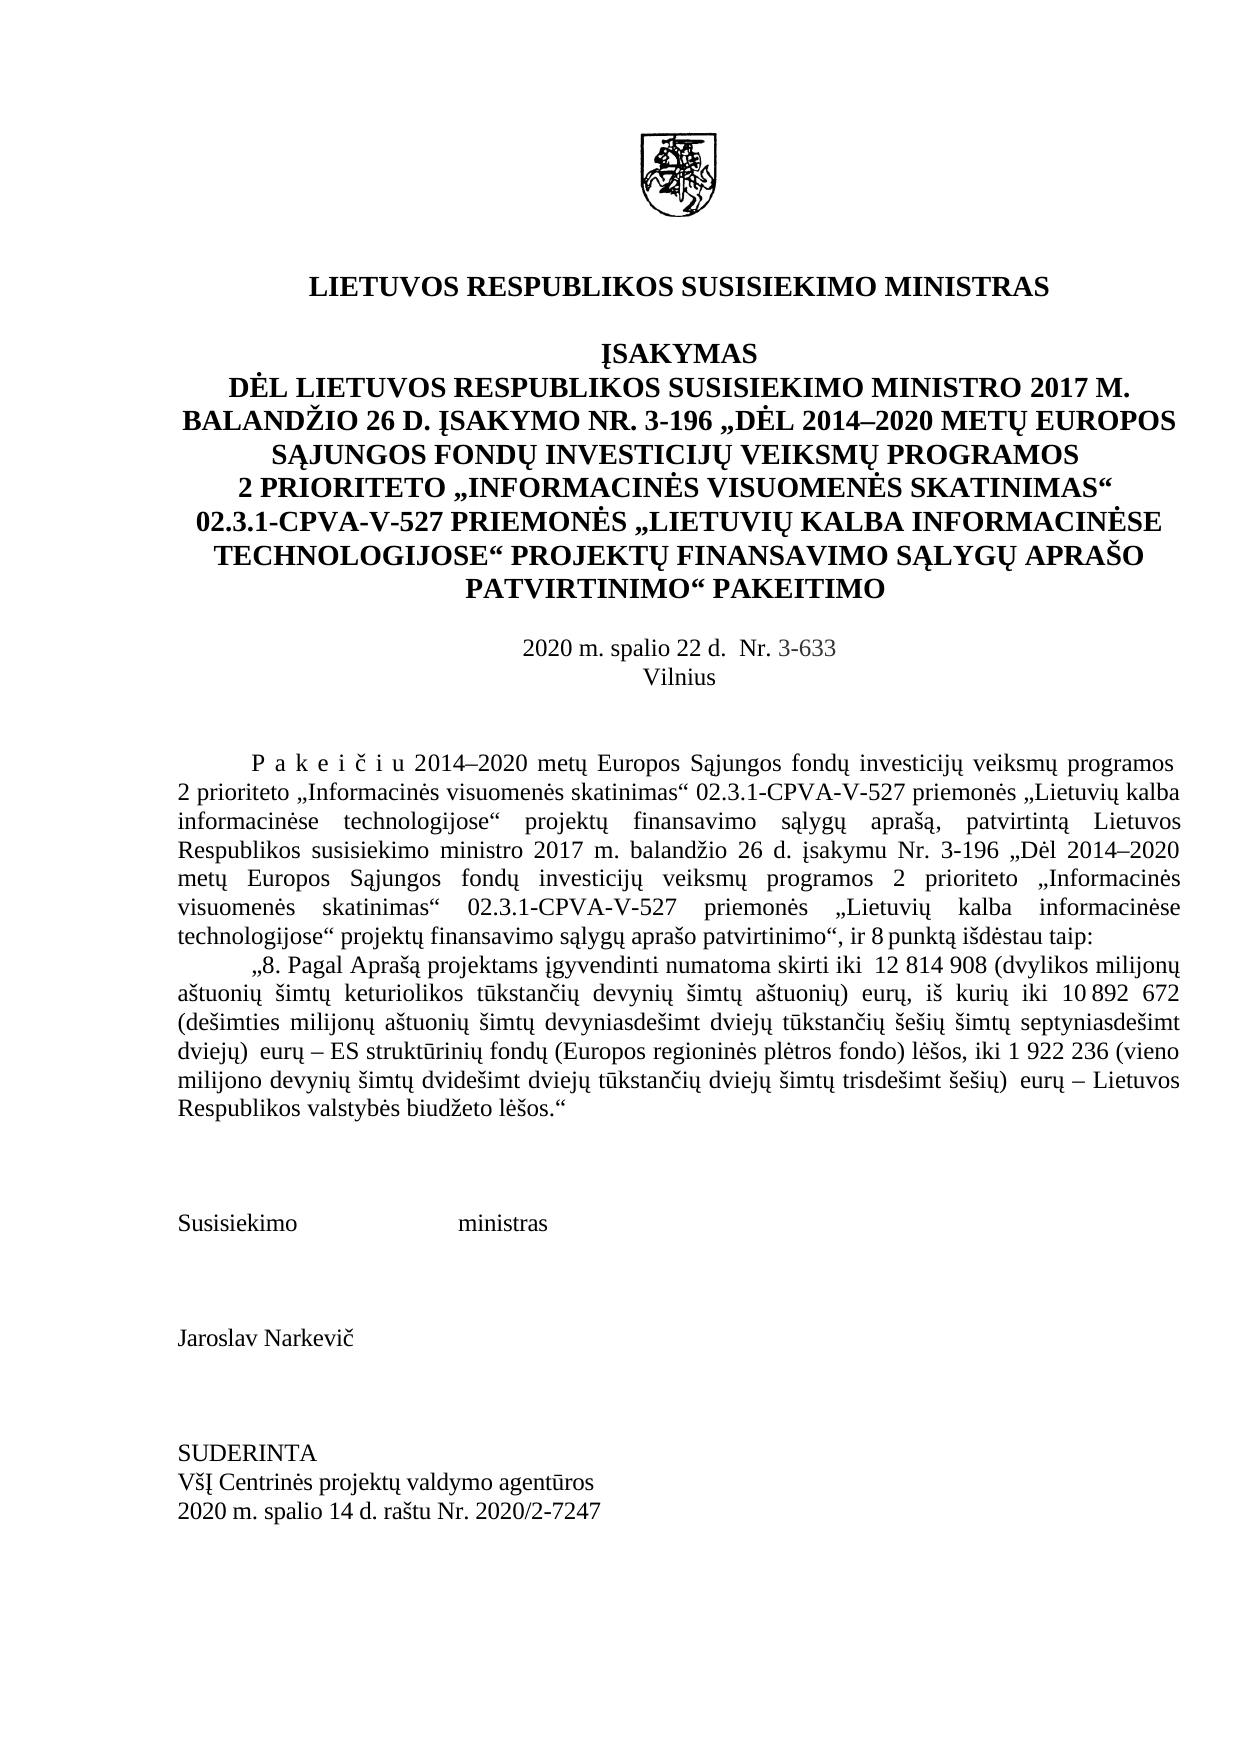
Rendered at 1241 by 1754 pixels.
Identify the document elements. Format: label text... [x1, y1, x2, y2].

text SUDERINTA [177, 1438, 709, 1467]
text P a k e i č i u 2014–2020 metų Europos Sąjungos fondų investicijų veiksmų programos 2 prioriteto „Informacinės visuomenės skatinimas“ 02.3.1-CPVA-V-527 priemonės „Lietuvių kalba informacinėse technologijose“ projektų finansavimo sąlygų aprašą, patvirtintą Lietuvos Respublikos susisiekimo ministro 2017 m. balandžio 26 d. įsakymu Nr. 3-196 „Dėl 2014–2020 metų Europos Sąjungos fondų investicijų veiksmų programos 2 prioriteto „Informacinės visuomenės skatinimas“ 02.3.1-CPVA-V-527 priemonės „Lietuvių kalba informacinėse technologijose“ projektų finansavimo sąlygų aprašo patvirtinimo“, ir 8 punktą išdėstau taip: [177, 748, 1181, 950]
text Vilnius [177, 662, 1181, 691]
text DĖL LIETUVOS RESPUBLIKOS SUSISIEKIMO MINISTRO 2017 m. balandžio 26 d. ĮSAKYMO NR. 3-196 „DĖL 2014–2020 METŲ EUROPOS SĄJUNGOS FONDŲ INVESTICIJŲ VEIKSMŲ PROGRAMOS 2 PRIORITETO „INFORMACINĖS VISUOMENĖS SKATINIMAS“ 02.3.1-CPVA-V-527 PRIEMONĖS „LIETUVIŲ KALBA INFORMACINĖSE TECHNOLOGIJOSE“ PROJEKTŲ FINANSAVIMO SĄLYGŲ APRAŠO PATVIRTINIMO“ PAKEITIMO [177, 370, 1181, 605]
text 2020 m. spalio 22 d. Nr. 3-633 [177, 633, 1181, 662]
text VšĮ Centrinės projektų valdymo agentūros [177, 1467, 709, 1496]
text „8. Pagal Aprašą projektams įgyvendinti numatoma skirti iki 12 814 908 (dvylikos milijonų aštuonių šimtų keturiolikos tūkstančių devynių šimtų aštuonių) eurų, iš kurių iki 10 892 672 (dešimties milijonų aštuonių šimtų devyniasdešimt dviejų tūkstančių šešių šimtų septyniasdešimt dviejų) eurų – ES struktūrinių fondų (Europos regioninės plėtros fondo) lėšos, iki 1 922 236 (vieno milijono devynių šimtų dvidešimt dviejų tūkstančių dviejų šimtų trisdešimt šešių) eurų – Lietuvos Respublikos valstybės biudžeto lėšos.“ [177, 950, 1181, 1122]
text LIETUVOS RESPUBLIKOS SUSISIEKIMO MINISTRAS [177, 269, 1181, 303]
text Susisiekimo ministras Jaroslav Narkevič [177, 1208, 709, 1352]
text 2020 m. spalio 14 d. raštu Nr. 2020/2-7247 [177, 1496, 709, 1525]
text ĮSAKYMAS [177, 336, 1181, 370]
